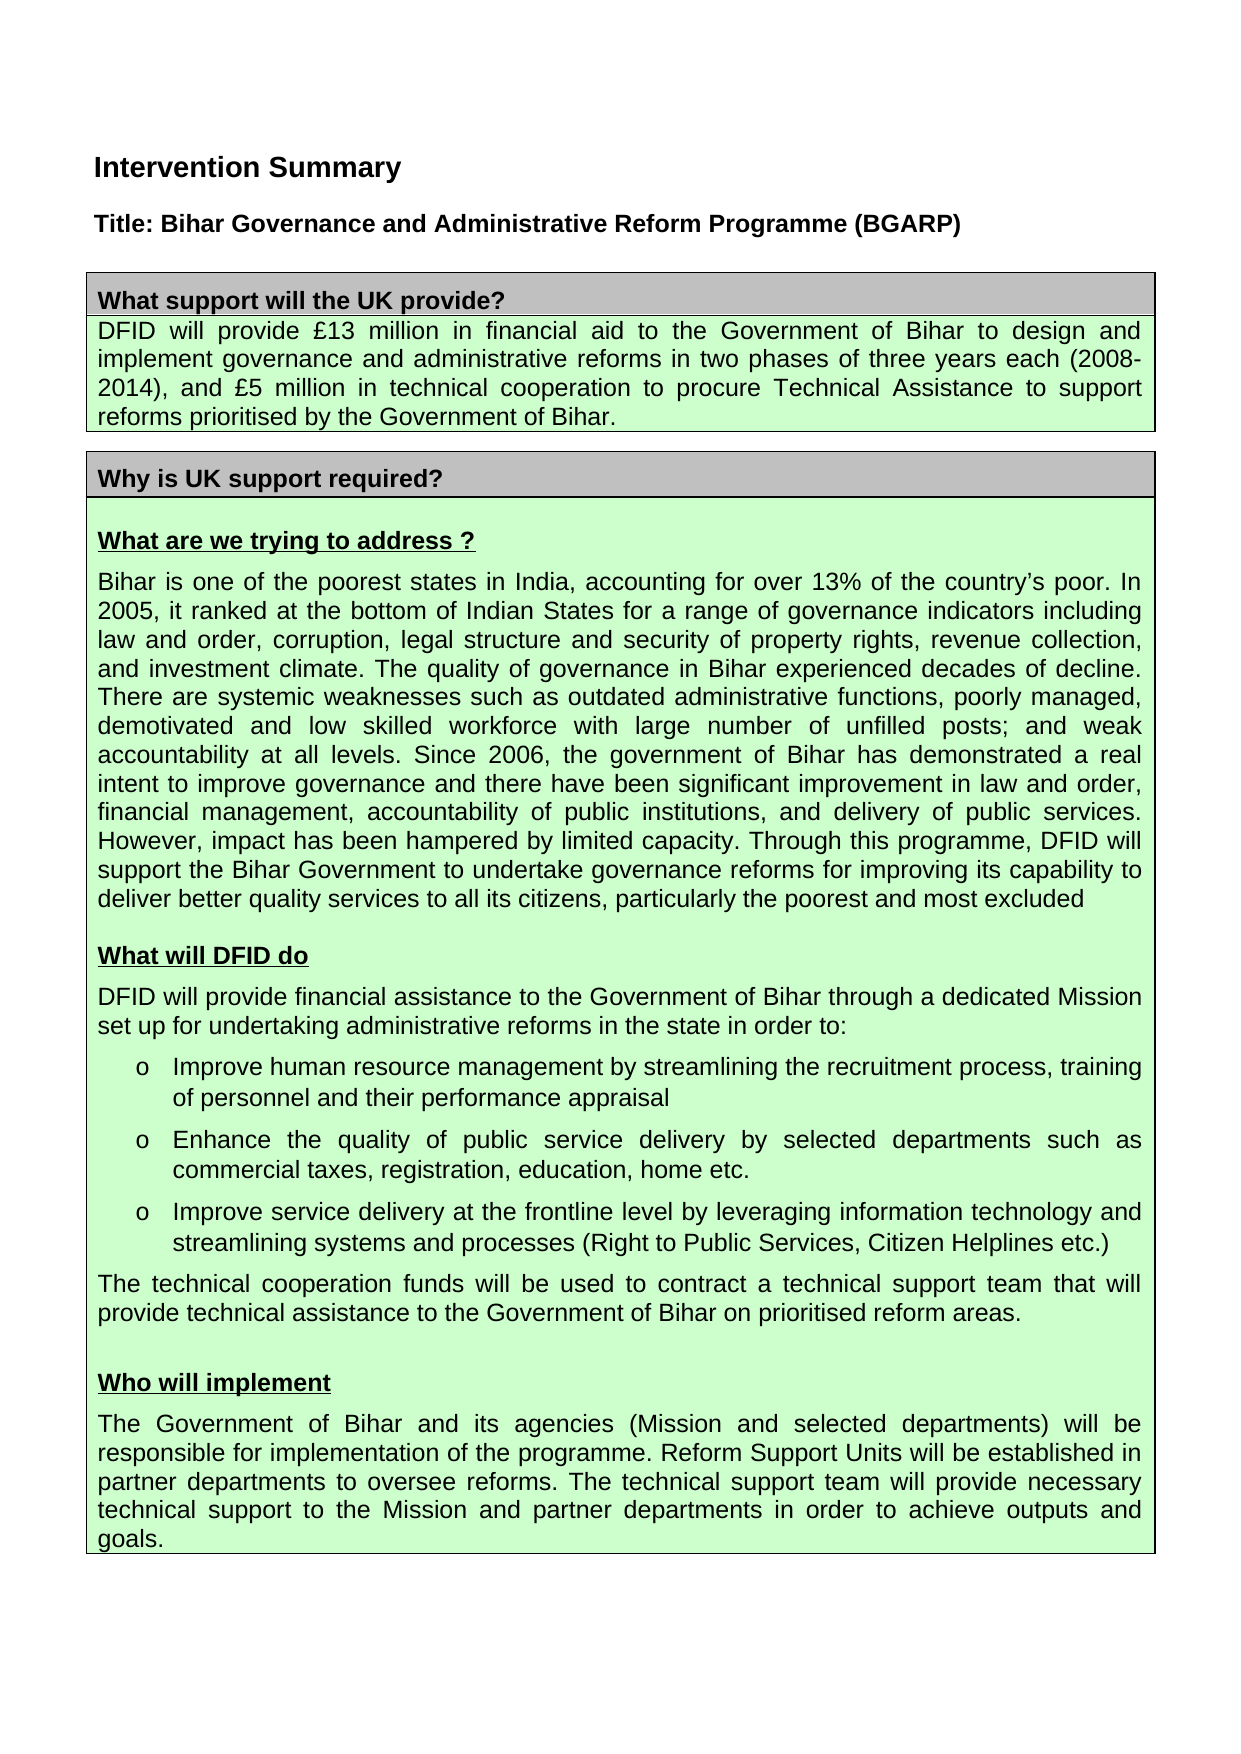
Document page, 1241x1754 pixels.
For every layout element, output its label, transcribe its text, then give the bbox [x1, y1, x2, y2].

table_header What support will the UK provide? [87, 273, 1154, 314]
table_cell DFID will provide £13 million in financial aid to the Government of Bihar to design and implement governance and administrative reforms in two phases of three years each (2008-2014), and £5 million in technical cooperation to procure Technical Assistance to support reforms prioritised by the Government of Bihar. [87, 316, 1154, 431]
text Intervention Summary [94, 150, 1053, 183]
table_header Why is UK support required? [87, 452, 1154, 496]
subtitle Title: Bihar Governance and Administrative Reform Programme (BGARP) [94, 208, 1053, 237]
table_cell What are we trying to address ? Bihar is one of the poorest states in India, accounting for over 13% of the country’s poor. In 2005, it ranked at the bottom of Indian States for a range of governance indicators including law and order, corruption, legal structure and security of property rights, revenue collection, and investment climate. The quality of governance in Bihar experienced decades of decline. There are systemic weaknesses such as outdated administrative functions, poorly managed, demotivated and low skilled workforce with large number of unfilled posts; and weak accountability at all levels. Since 2006, the government of Bihar has demonstrated a real intent to improve governance and there have been significant improvement in law and order, financial management, accountability of public institutions, and delivery of public services. However, impact has been hampered by limited capacity. Through this programme, DFID will support the Bihar Government to undertake governance reforms for improving its capability to deliver better quality services to all its citizens, particularly the poorest and most excluded What will DFID do DFID will provide financial assistance to the Government of Bihar through a dedicated Mission set up for undertaking administrative reforms in the state in order to: Improve human resource management by streamlining the recruitment process, training of personnel and their performance appraisal Enhance the quality of public service delivery by selected departments such as commercial taxes, registration, education, home etc. Improve service delivery at the frontline level by leveraging information technology and streamlining systems and processes (Right to Public Services, Citizen Helplines etc.) The technical cooperation funds will be used to contract a technical support team that will provide technical assistance to the Government of Bihar on prioritised reform areas. Who will implement The Government of Bihar and its agencies (Mission and selected departments) will be responsible for implementation of the programme. Reform Support Units will be established in partner departments to oversee reforms. The technical support team will provide necessary technical support to the Mission and partner departments in order to achieve outputs and goals. [87, 498, 1154, 1553]
